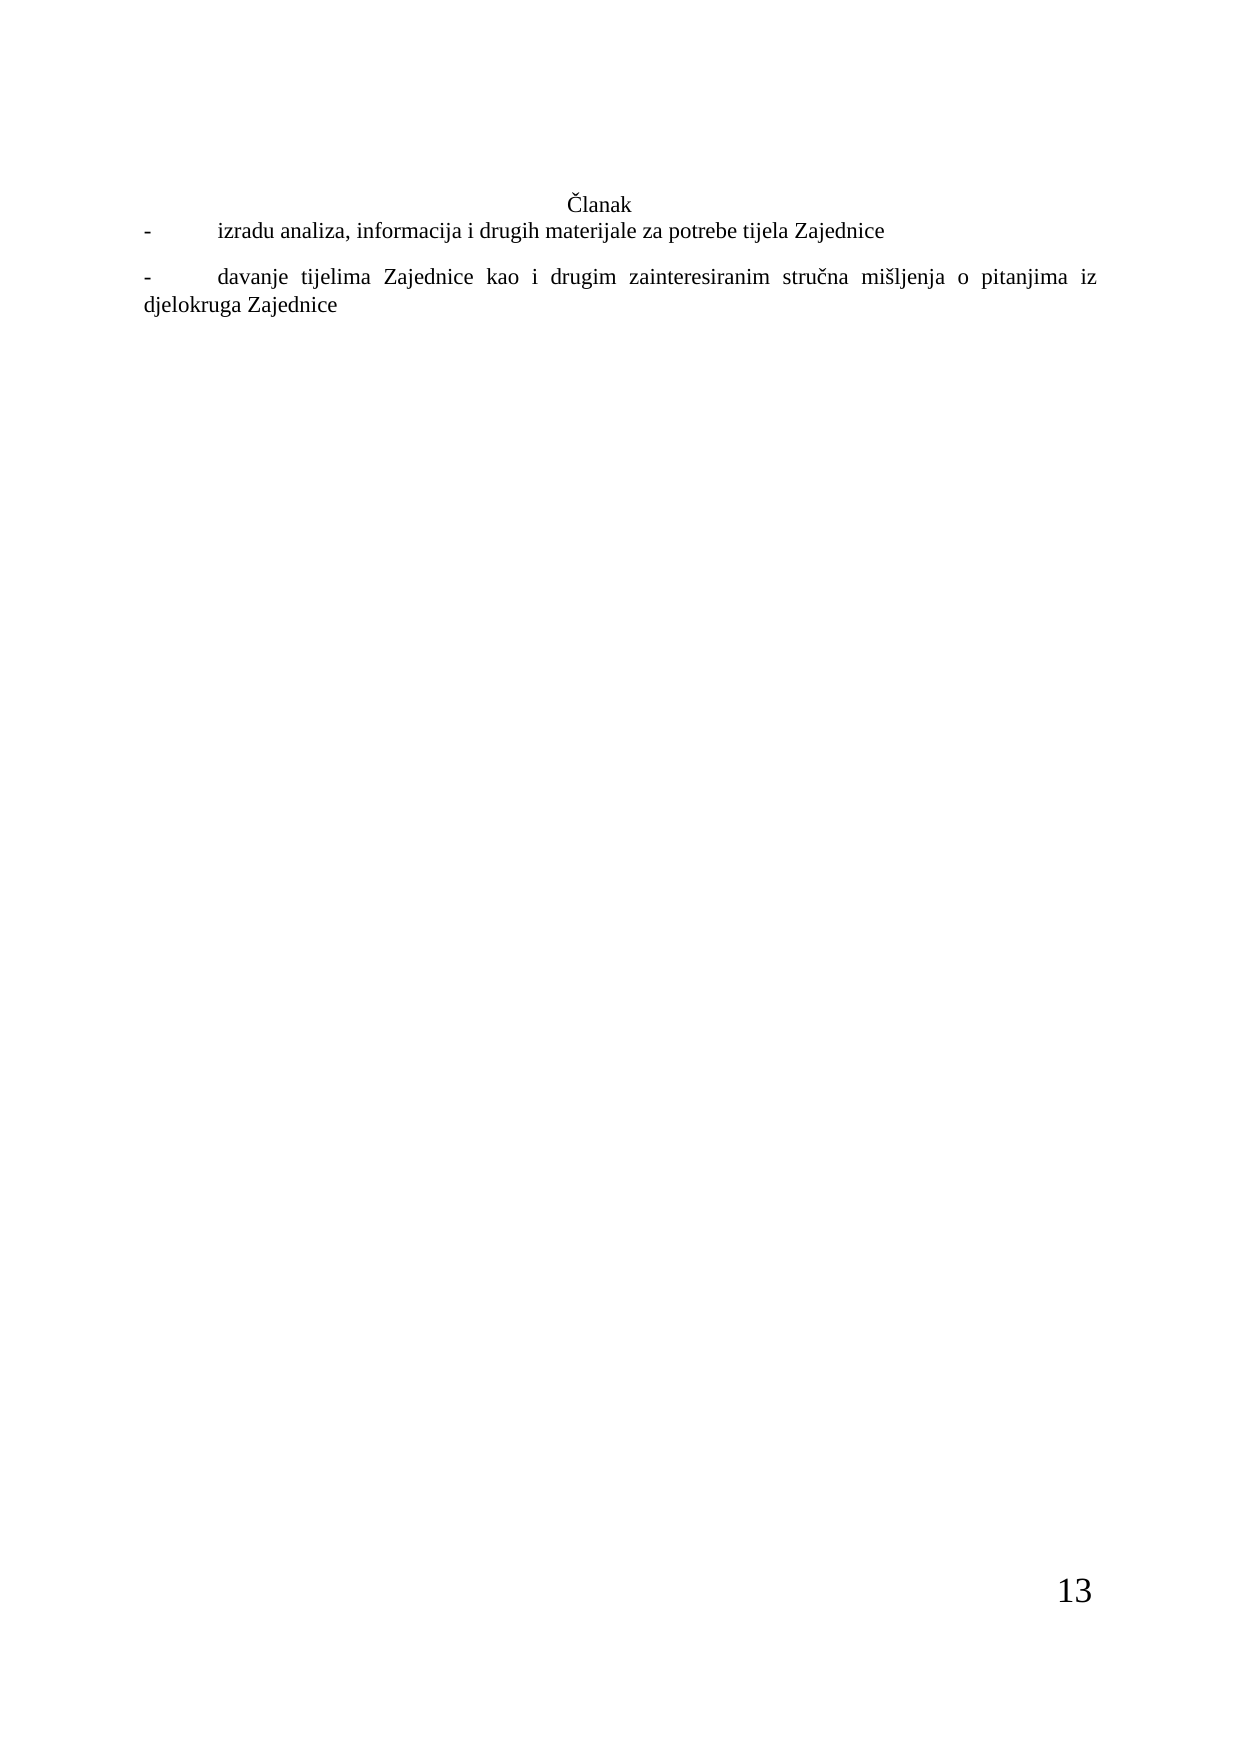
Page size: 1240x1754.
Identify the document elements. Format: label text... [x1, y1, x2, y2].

list davanje tijelima Zajednice kao i drugim zainteresiranim stručna mišljenja o pitanjima iz djelokruga Zajednice [143, 263, 1098, 317]
list izradu analiza, informacija i drugih materijale za potrebe tijela Zajednice [143, 217, 1098, 244]
